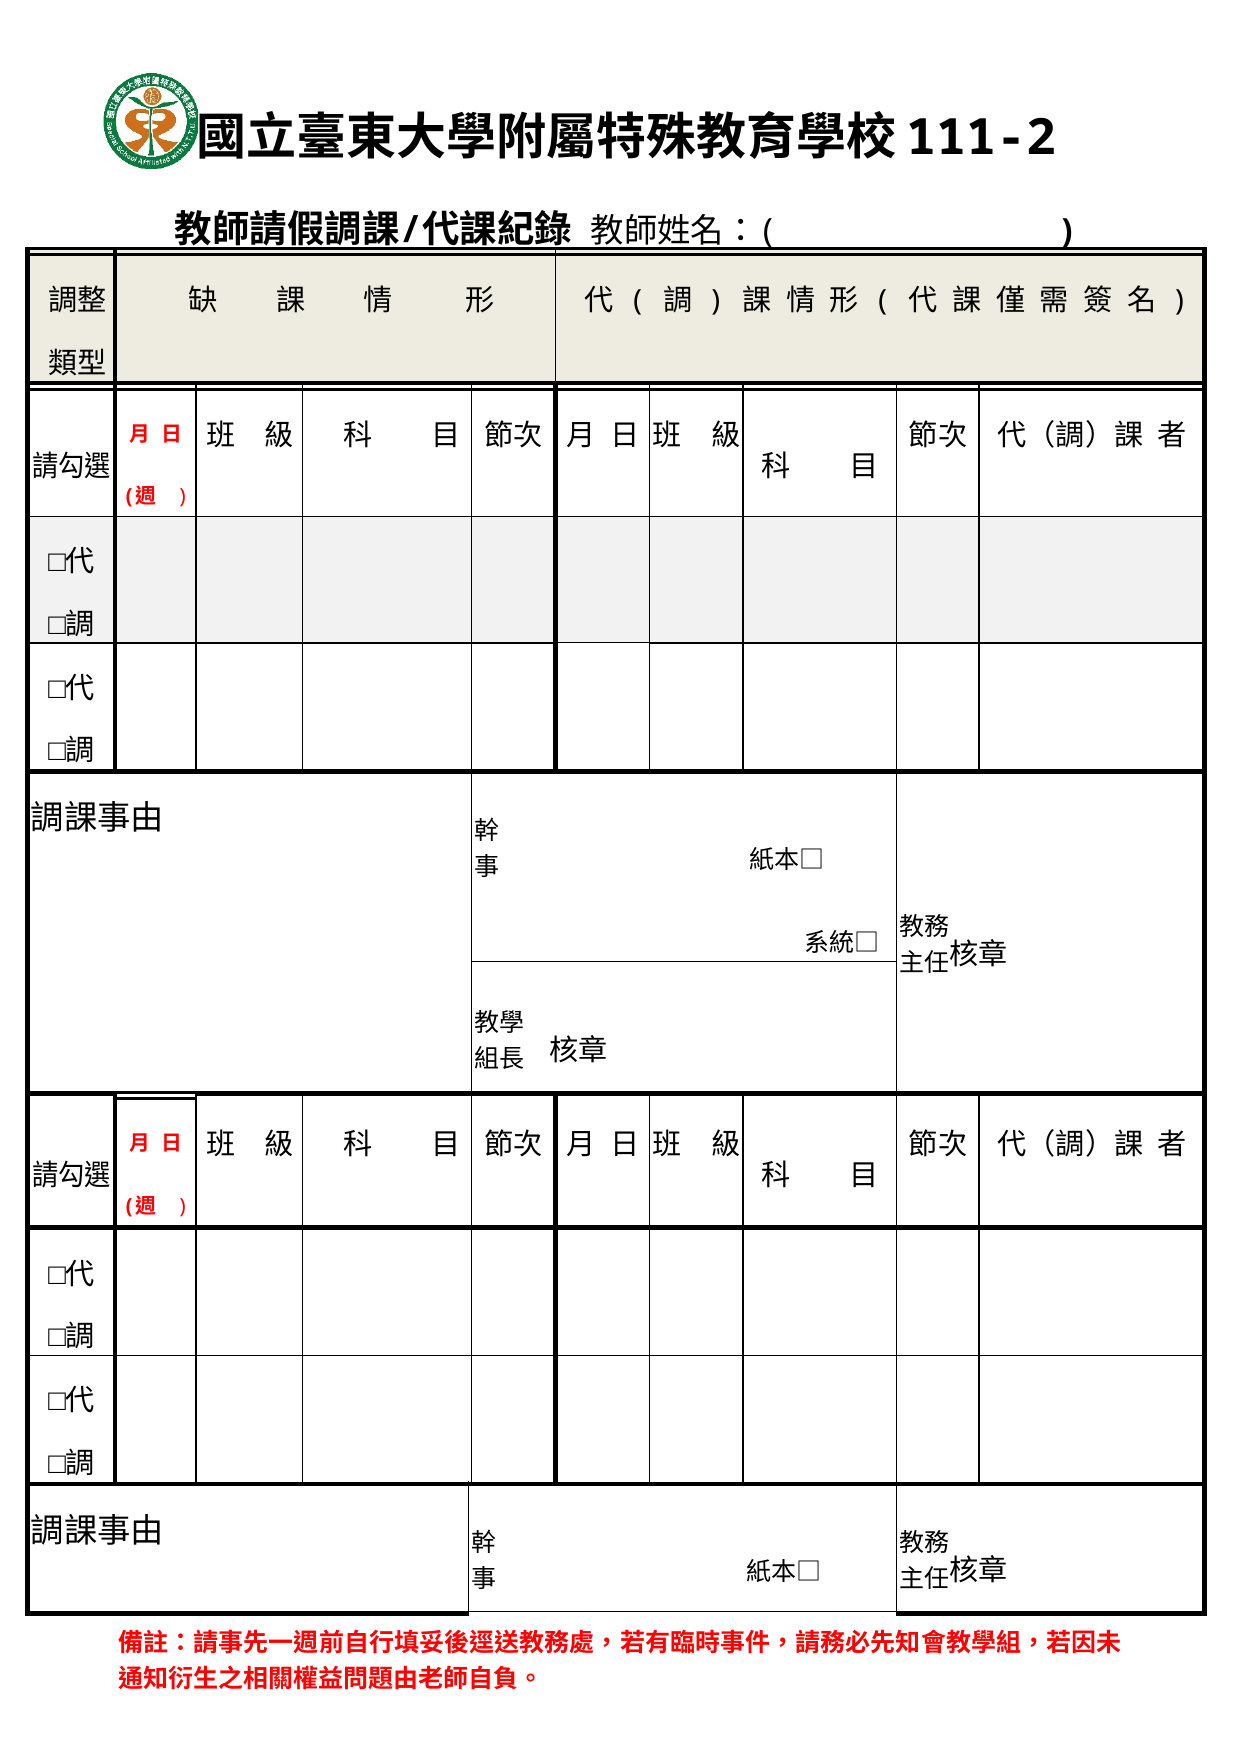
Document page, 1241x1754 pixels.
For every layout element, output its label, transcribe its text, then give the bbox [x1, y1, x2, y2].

table_cell 科 目 [744, 391, 896, 516]
table_cell 月 日 [558, 1096, 649, 1225]
table_cell [303, 1230, 471, 1355]
table_cell [558, 643, 649, 769]
table_cell 月 日 [558, 391, 649, 516]
table_cell 科 目 [303, 391, 471, 516]
table_cell [303, 644, 471, 769]
table_cell [744, 1230, 896, 1355]
table_cell [558, 517, 649, 642]
table_cell [897, 1356, 978, 1481]
table_cell [558, 1230, 649, 1355]
table_cell [897, 517, 978, 642]
table_cell [558, 1356, 649, 1481]
table_cell [303, 517, 471, 642]
table_cell [197, 1356, 302, 1481]
table_cell 請勾選 [30, 1096, 113, 1225]
table_cell 教務主任核章 [897, 1486, 1202, 1611]
table_cell [650, 644, 742, 769]
table_cell □代 □調 [30, 644, 113, 769]
table_cell 教學組長 核章 [472, 962, 896, 1091]
table_cell [980, 644, 1202, 769]
table_cell 節次 [897, 391, 978, 516]
table_cell [744, 644, 896, 769]
table_cell 班 級 [197, 391, 302, 516]
table_cell [980, 517, 1202, 642]
text 教師請假調課/代課紀錄 教師姓名：( ) [99, 184, 1152, 247]
table_cell [472, 517, 553, 642]
table_cell 教務主任核章 [897, 774, 1202, 1091]
table_cell 班 級 [650, 391, 742, 516]
table_cell 幹事 紙本□ [469, 1486, 896, 1611]
table_cell □代 □調 [30, 517, 113, 642]
table_cell [117, 1356, 195, 1481]
table_cell [744, 517, 896, 642]
table_cell 請勾選 [30, 391, 113, 516]
table_cell [117, 644, 195, 769]
table_cell [197, 644, 302, 769]
table_cell [980, 1230, 1202, 1355]
table_cell 節次 [472, 391, 553, 516]
table_cell [472, 1230, 553, 1355]
table_cell [650, 1356, 742, 1481]
table_cell 月 日 (週 ) [117, 1100, 195, 1225]
table_cell 科 目 [303, 1096, 471, 1225]
table_cell 代（調）課 者 [980, 1096, 1202, 1225]
table_cell [197, 517, 302, 642]
table_cell [650, 1230, 742, 1355]
table_cell □代 □調 [30, 1230, 113, 1355]
table_header 代 ( 調 ) 課 情 形 ( 代 課 僅 需 簽 名 ) [556, 256, 1202, 381]
table_header 缺 課 情 形 [117, 256, 555, 381]
table_cell 幹事 紙本□ 系統□ [472, 774, 896, 961]
table_cell [897, 644, 978, 769]
table_cell [117, 1230, 195, 1355]
table_cell [117, 517, 195, 642]
table_cell 科 目 [744, 1096, 896, 1225]
table_cell [303, 1356, 471, 1481]
table_cell [744, 1356, 896, 1481]
text 國立臺東大學附屬特殊教育學校111-2 [99, 59, 1152, 184]
table_cell 班 級 [197, 1096, 302, 1225]
table_cell [197, 1230, 302, 1355]
table_cell 代（調）課 者 [980, 391, 1202, 516]
table_cell [472, 1356, 553, 1481]
table_cell 調課事由 [30, 774, 471, 1091]
table_cell [980, 1356, 1202, 1481]
table_cell 調課事由 [30, 1486, 468, 1611]
table_cell [897, 1230, 978, 1355]
table_cell 節次 [897, 1096, 978, 1225]
table_header 調整 類型 [30, 256, 113, 381]
table_cell [650, 517, 742, 642]
table_cell 月 日 (週 ) [117, 391, 195, 516]
table_cell 節次 [472, 1096, 553, 1225]
table_cell 班 級 [650, 1096, 742, 1225]
table_cell □代 □調 [30, 1356, 113, 1481]
table_cell [472, 644, 553, 769]
